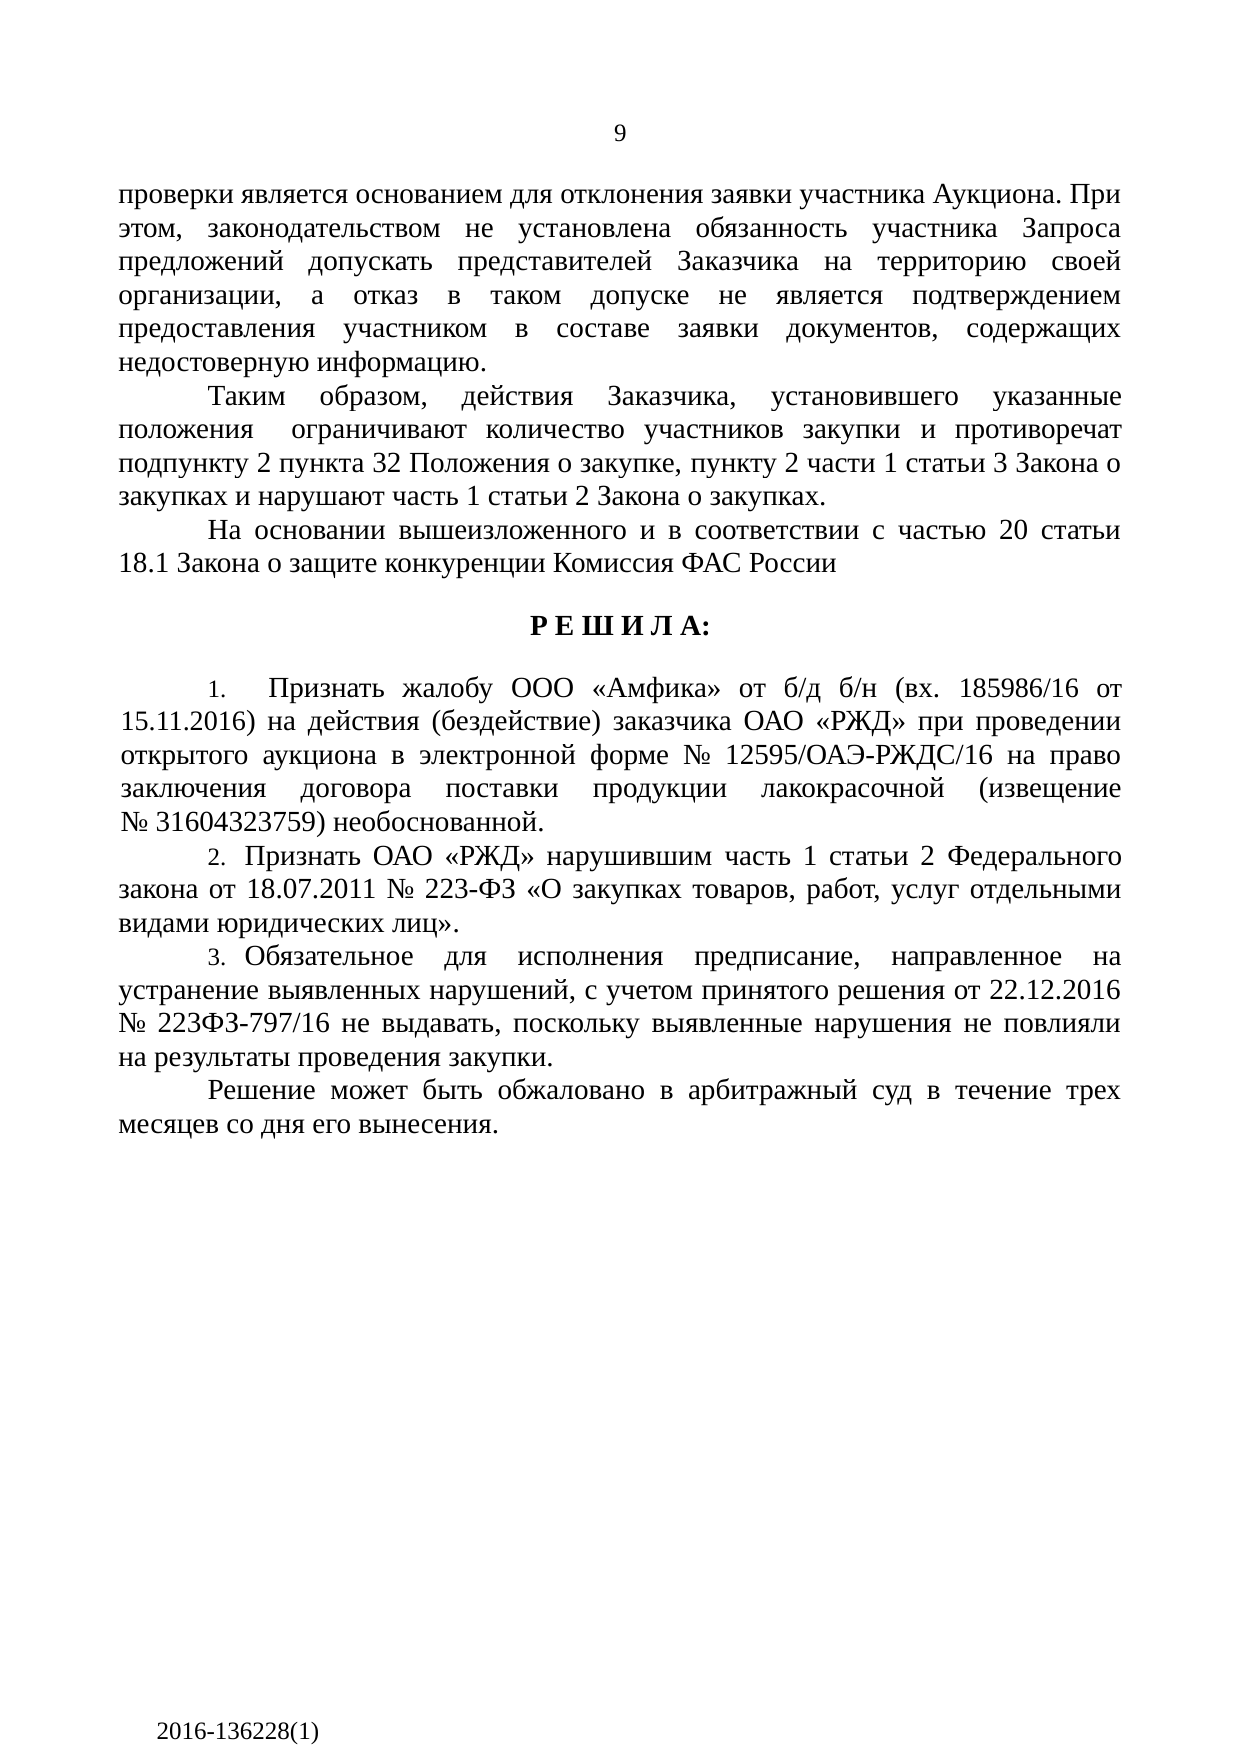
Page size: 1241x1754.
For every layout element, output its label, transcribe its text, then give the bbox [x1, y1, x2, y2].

text Р Е Ш И Л А: [118, 608, 1122, 641]
text Решение может быть обжаловано в арбитражный суд в течение трех месяцев со дня его вынесения. [118, 1072, 1122, 1139]
list Обязательное для исполнения предписание, направленное на устранение выявленных нарушений, с учетом принятого решения от 22.12.2016 № 223ФЗ-797/16 не выдавать, поскольку выявленные нарушения не повлияли на результаты проведения закупки. [118, 938, 1122, 1072]
text проверки является основанием для отклонения заявки участника Аукциона. При этом, законодательством не установлена обязанность участника Запроса предложений допускать представителей Заказчика на территорию своей организации, а отказ в таком допуске не является подтверждением предоставления участником в составе заявки документов, содержащих недостоверную информацию. [118, 176, 1122, 378]
list Признать ОАО «РЖД» нарушившим часть 1 статьи 2 Федерального закона от 18.07.2011 № 223-ФЗ «О закупках товаров, работ, услуг отдельными видами юридических лиц». [118, 838, 1122, 938]
text Таким образом, действия Заказчика, установившего указанные положения ограничивают количество участников закупки и противоречат подпункту 2 пункта 32 Положения о закупке, пункту 2 части 1 статьи 3 Закона о закупках и нарушают часть 1 статьи 2 Закона о закупках. [118, 378, 1122, 512]
list Признать жалобу ООО «Амфика» от б/д б/н (вх. 185986/16 от 15.11.2016) на действия (бездействие) заказчика ОАО «РЖД» при проведении открытого аукциона в электронной форме № 12595/ОАЭ-РЖДС/16 на право заключения договора поставки продукции лакокрасочной (извещение № 31604323759) необоснованной. [120, 670, 1122, 838]
text На основании вышеизложенного и в соответствии с частью 20 статьи 18.1 Закона о защите конкуренции Комиссия ФАС России [118, 512, 1122, 579]
